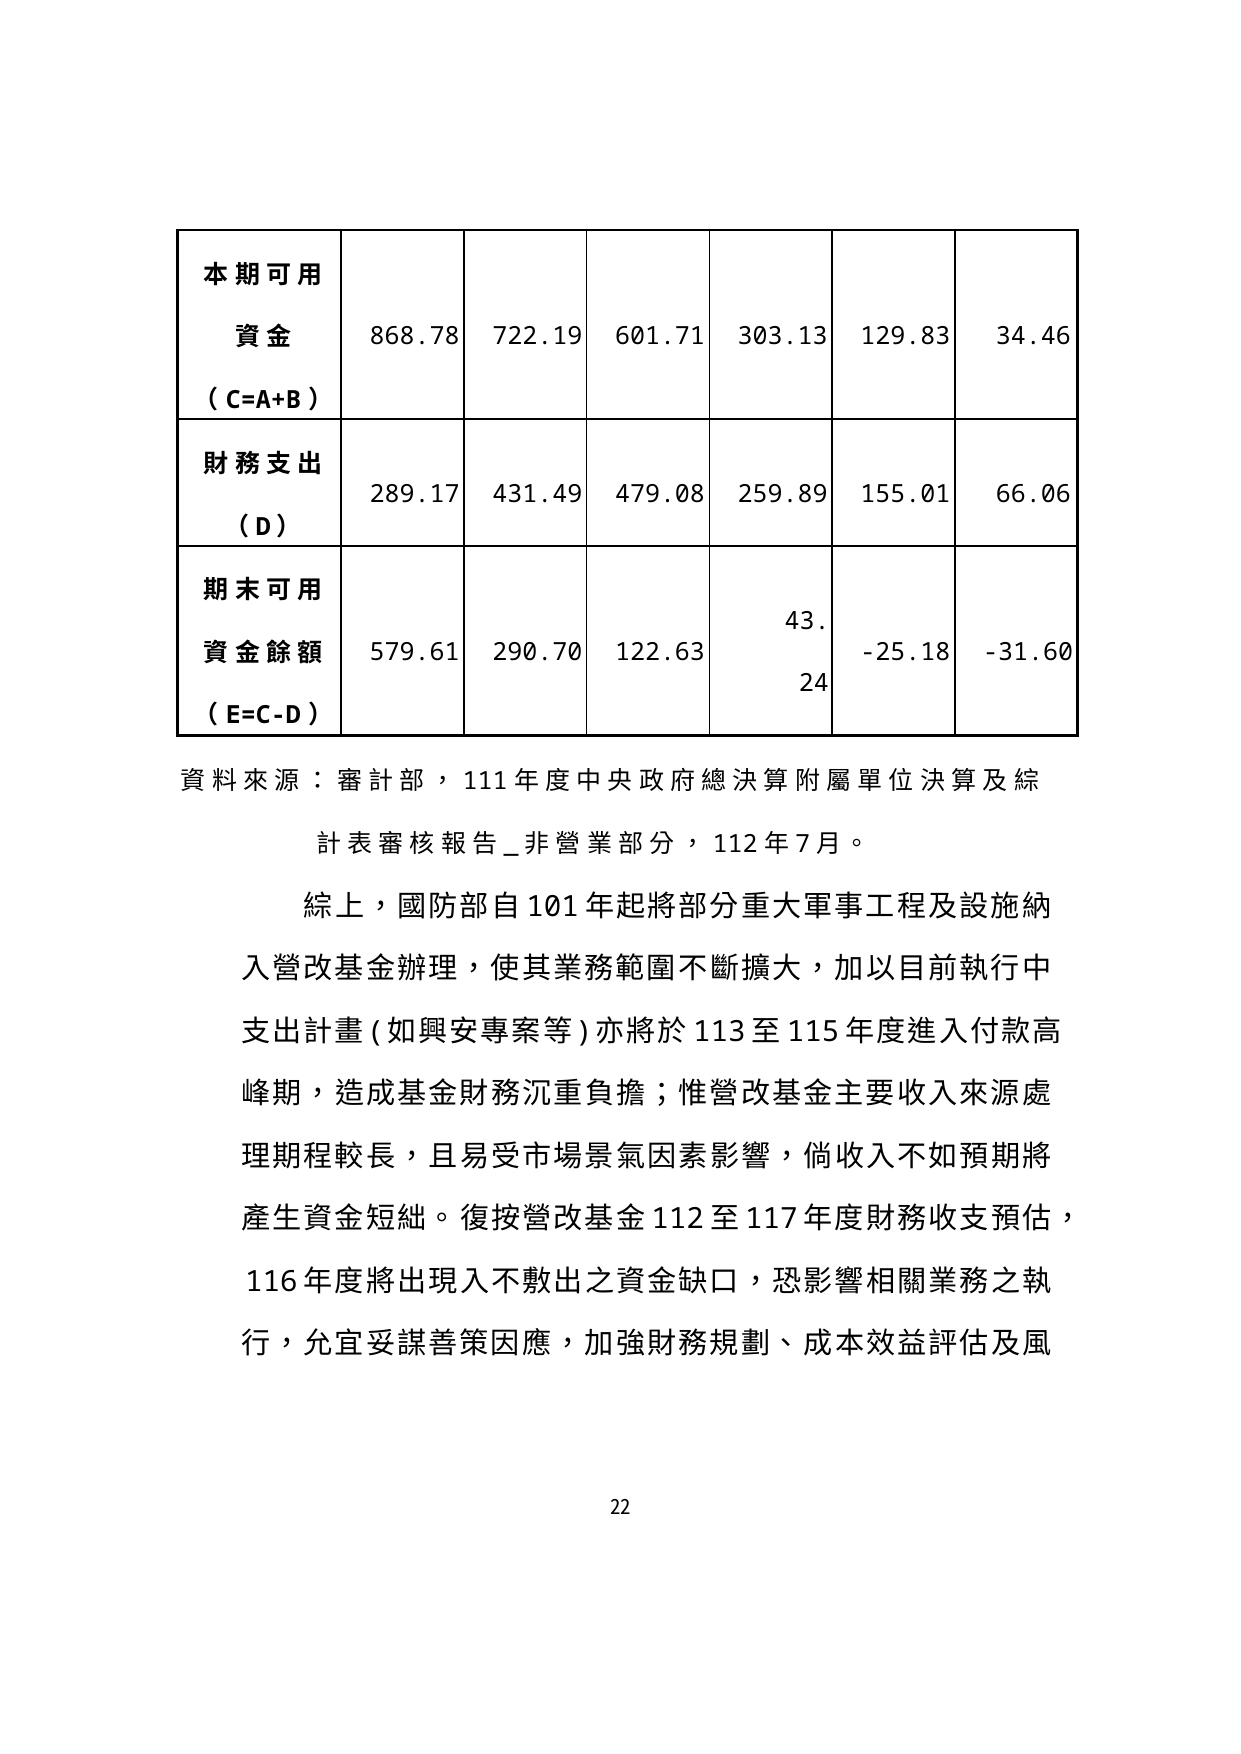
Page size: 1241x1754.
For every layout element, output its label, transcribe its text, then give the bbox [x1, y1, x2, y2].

table_cell 43.24 [710, 547, 831, 734]
table_cell 722.19 [465, 231, 586, 418]
table_cell 122.63 [587, 547, 709, 734]
table_cell 431.49 [465, 420, 586, 545]
table_cell 期末可用資金餘額（E=C-D） [179, 547, 340, 734]
table_cell 579.61 [342, 547, 463, 734]
table_cell 本期可用資金 （C=A+B） [179, 231, 340, 418]
table_cell 129.83 [833, 231, 954, 418]
table_cell 290.70 [465, 547, 586, 734]
table_cell 259.89 [710, 420, 831, 545]
table_cell 155.01 [833, 420, 954, 545]
text 資料來源：審計部，111年度中央政府總決算附屬單位決算及綜計表審核報告_非營業部分，112年7月。 [177, 737, 1063, 862]
table_cell -31.60 [956, 547, 1076, 734]
table_cell 財務支出 （D） [179, 420, 340, 545]
table_cell 66.06 [956, 420, 1076, 545]
table_cell 479.08 [587, 420, 709, 545]
table_cell 34.46 [956, 231, 1076, 418]
table_cell 303.13 [710, 231, 831, 418]
table_cell -25.18 [833, 547, 954, 734]
table_cell 289.17 [342, 420, 463, 545]
text 綜上，國防部自101年起將部分重大軍事工程及設施納入營改基金辦理，使其業務範圍不斷擴大，加以目前執行中支出計畫(如興安專案等)亦將於113至115年度進入付款高峰期，造成基金財務沉重負擔；惟營改基金主要收入來源處理期程較長，且易受市場景氣因素影響，倘收入不如預期將產生資金短絀。復按營改基金112至117年度財務收支預估，116年度將出現入不敷出之資金缺口，恐影響相關業務之執行，允宜妥謀善策因應，加強財務規劃、成本效益評估及風險管理，並強化工程成本控制，以提升基金運用效能。 [236, 862, 1063, 1362]
table_cell 601.71 [587, 231, 709, 418]
table_cell 868.78 [342, 231, 463, 418]
